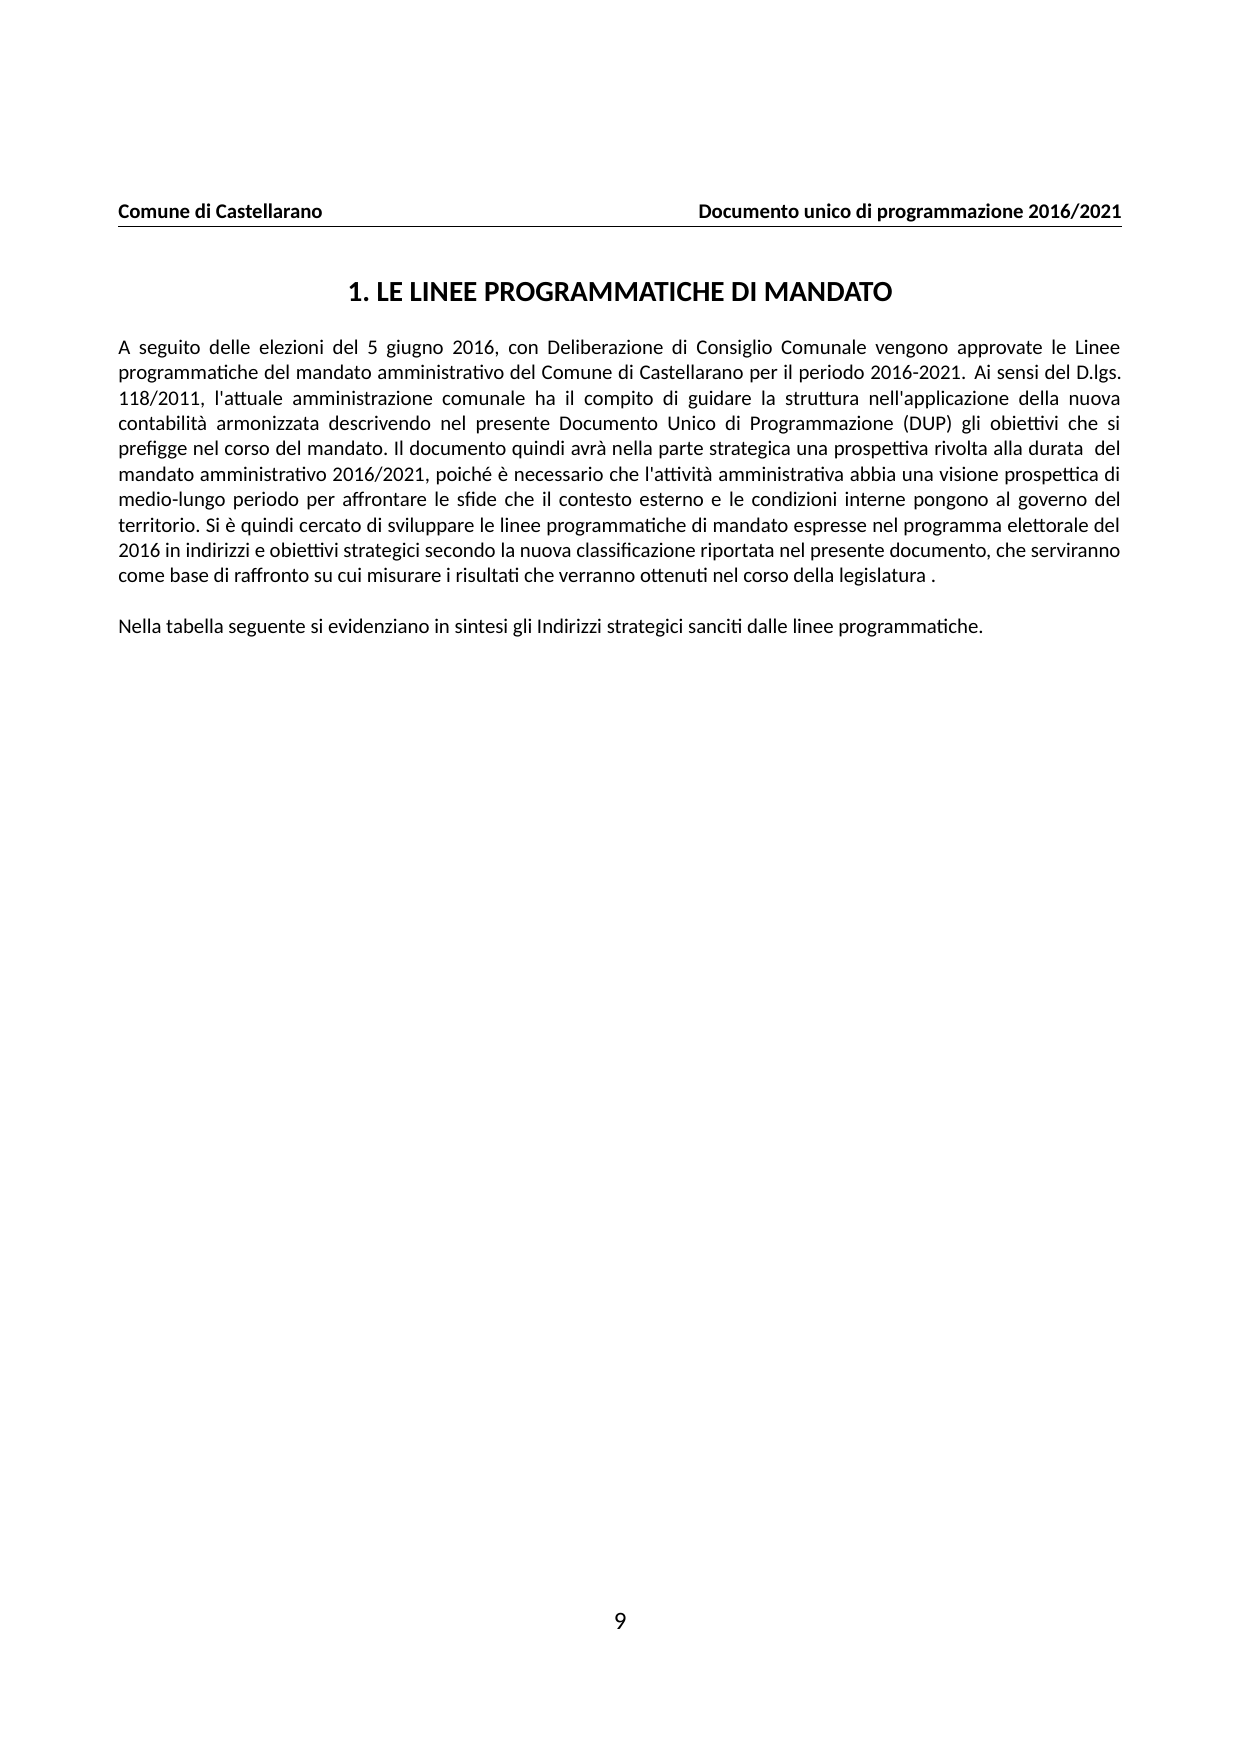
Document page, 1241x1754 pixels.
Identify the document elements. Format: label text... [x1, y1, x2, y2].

subtitle 1. LE LINEE PROGRAMMATICHE DI MANDATO [118, 273, 1122, 308]
text Nella tabella seguente si evidenziano in sintesi gli Indirizzi strategici sanciti dalle linee programmatiche. [118, 613, 1122, 639]
text A seguito delle elezioni del 5 giugno 2016, con Deliberazione di Consiglio Comunale vengono approvate le Linee programmatiche del mandato amministrativo del Comune di Castellarano per il periodo 2016-2021. Ai sensi del D.lgs. 118/2011, l'attuale amministrazione comunale ha il compito di guidare la struttura nell'applicazione della nuova contabilità armonizzata descrivendo nel presente Documento Unico di Programmazione (DUP) gli obiettivi che si prefigge nel corso del mandato. Il documento quindi avrà nella parte strategica una prospettiva rivolta alla durata del mandato amministrativo 2016/2021, poiché è necessario che l'attività amministrativa abbia una visione prospettica di medio-lungo periodo per affrontare le sfide che il contesto esterno e le condizioni interne pongono al governo del territorio. Si è quindi cercato di sviluppare le linee programmatiche di mandato espresse nel programma elettorale del 2016 in indirizzi e obiettivi strategici secondo la nuova classificazione riportata nel presente documento, che serviranno come base di raffronto su cui misurare i risultati che verranno ottenuti nel corso della legislatura . [118, 334, 1122, 588]
